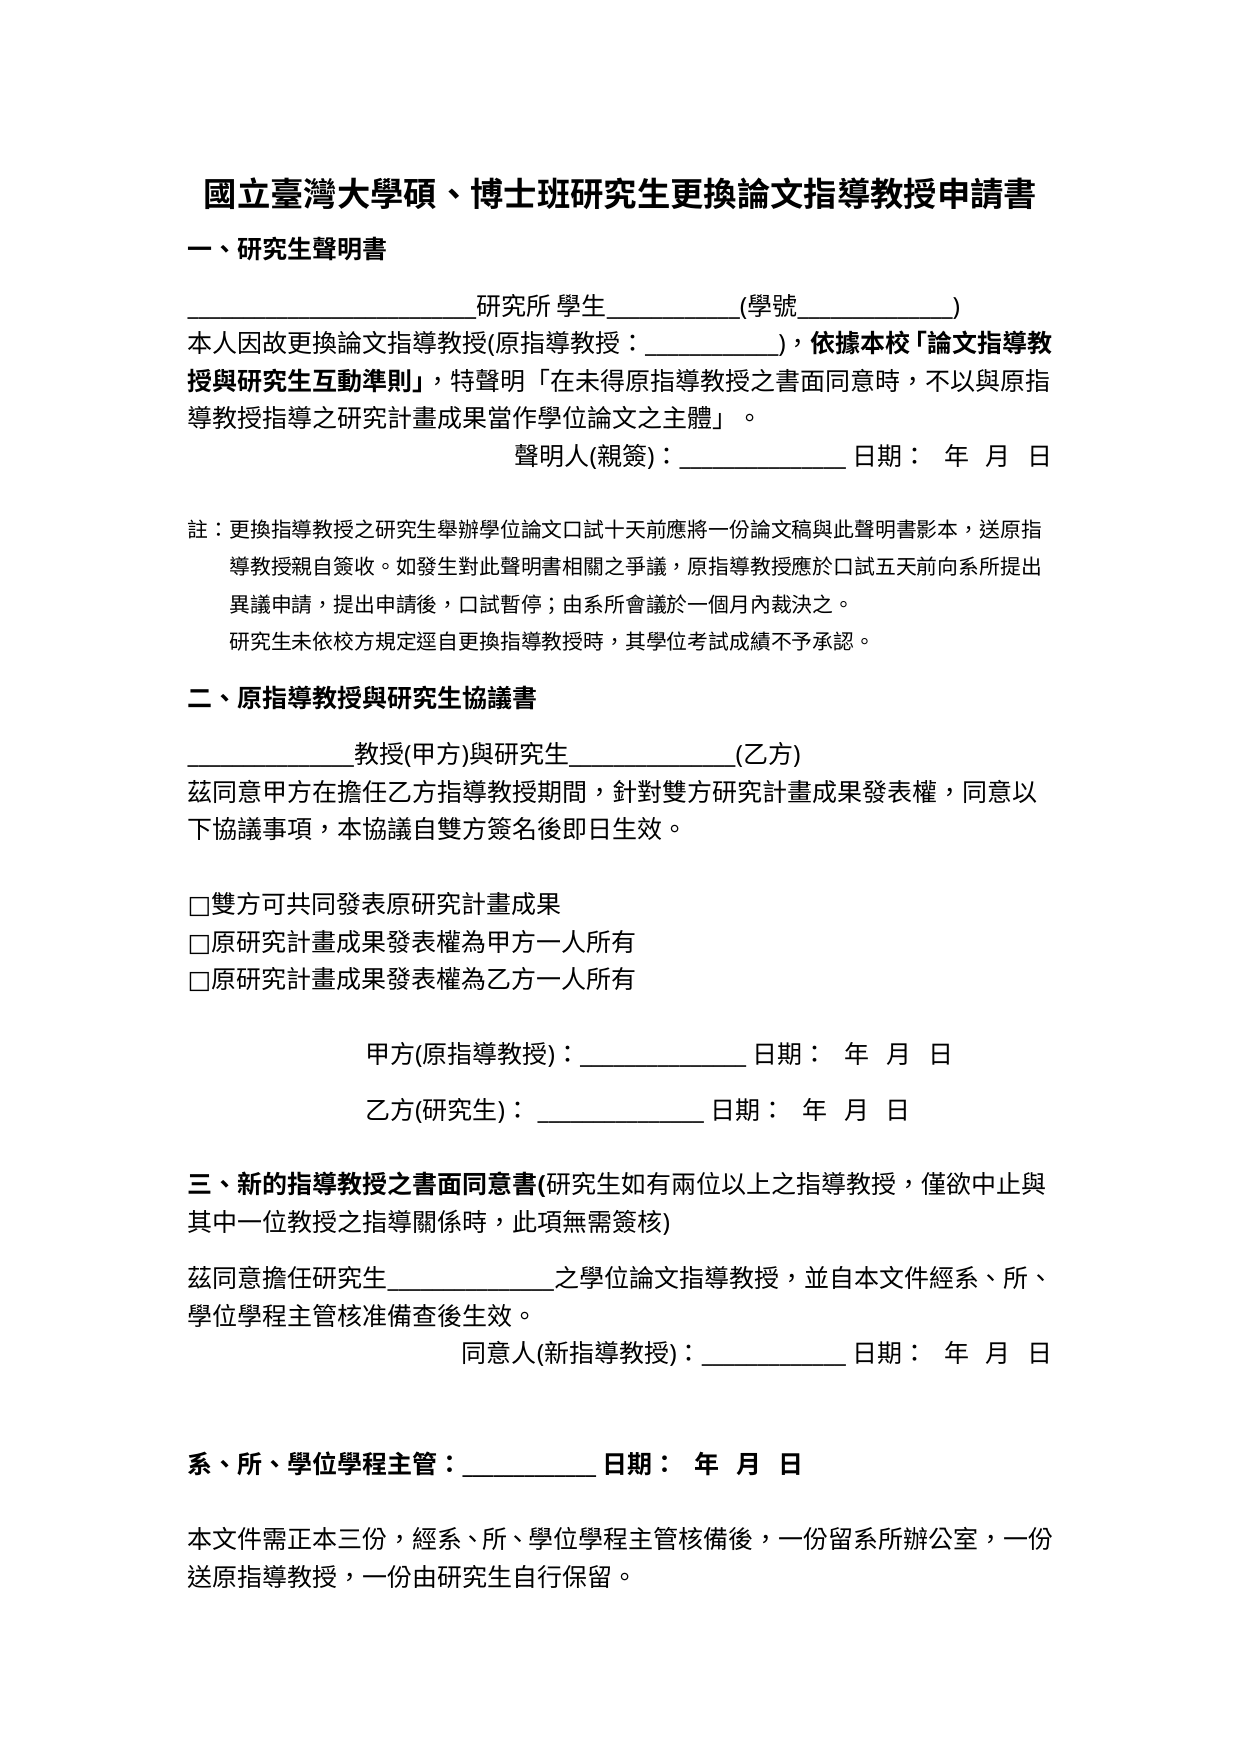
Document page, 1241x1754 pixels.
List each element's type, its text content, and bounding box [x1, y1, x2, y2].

text 系、所、學位學程主管：_____________ 日期： 年 月 日 [187, 1444, 1053, 1482]
text 本文件需正本三份，經系、所、學位學程主管核備後，一份留系所辦公室，一份送原指導教授，一份由研究生自行保留。 [187, 1519, 1053, 1594]
text 茲同意甲方在擔任乙方指導教授期間，針對雙方研究計畫成果發表權，同意以下協議事項，本協議自雙方簽名後即日生效。 [187, 772, 1053, 847]
text 二、原指導教授與研究生協議書 [187, 678, 1053, 716]
text 本人因故更換論文指導教授(原指導教授：____________)，依據本校「論文指導教授與研究生互動準則」，特聲明「在未得原指導教授之書面同意時，不以與原指導教授指導之研究計畫成果當作學位論文之主體」。 [187, 323, 1053, 436]
text 甲方(原指導教授)：_______________ 日期： 年 月 日 [187, 1034, 1053, 1072]
text 乙方(研究生)： _______________ 日期： 年 月 日 [187, 1090, 1053, 1127]
text _______________教授(甲方)與研究生_______________(乙方) [187, 734, 1053, 772]
text 茲同意擔任研究生_______________之學位論文指導教授，並自本文件經系、所、學位學程主管核准備查後生效。 [187, 1258, 1053, 1333]
text □雙方可共同發表原研究計畫成果 [187, 884, 1053, 922]
text 國立臺灣大學碩、博士班研究生更換論文指導教授申請書 [187, 154, 1053, 229]
text 聲明人(親簽)：_______________ 日期： 年 月 日 [187, 436, 1053, 473]
text 三、新的指導教授之書面同意書(研究生如有兩位以上之指導教授，僅欲中止與其中一位教授之指導關係時，此項無需簽核) [187, 1164, 1053, 1239]
text __________________________研究所 學生____________(學號______________) [187, 286, 1053, 323]
text 同意人(新指導教授)：_____________ 日期： 年 月 日 [187, 1333, 1053, 1371]
text □原研究計畫成果發表權為甲方一人所有 [187, 922, 1053, 959]
text 一、研究生聲明書 [187, 229, 1053, 267]
text 註：更換指導教授之研究生舉辦學位論文口試十天前應將一份論文稿與此聲明書影本，送原指導教授親自簽收。如發生對此聲明書相關之爭議，原指導教授應於口試五天前向系所提出異議申請，提出申請後，口試暫停；由系所會議於一個月內裁決之。 研究生未依校方規定逕自更換指導教授時，其學位考試成績不予承認。 [187, 509, 1053, 659]
text □原研究計畫成果發表權為乙方一人所有 [187, 959, 1053, 997]
